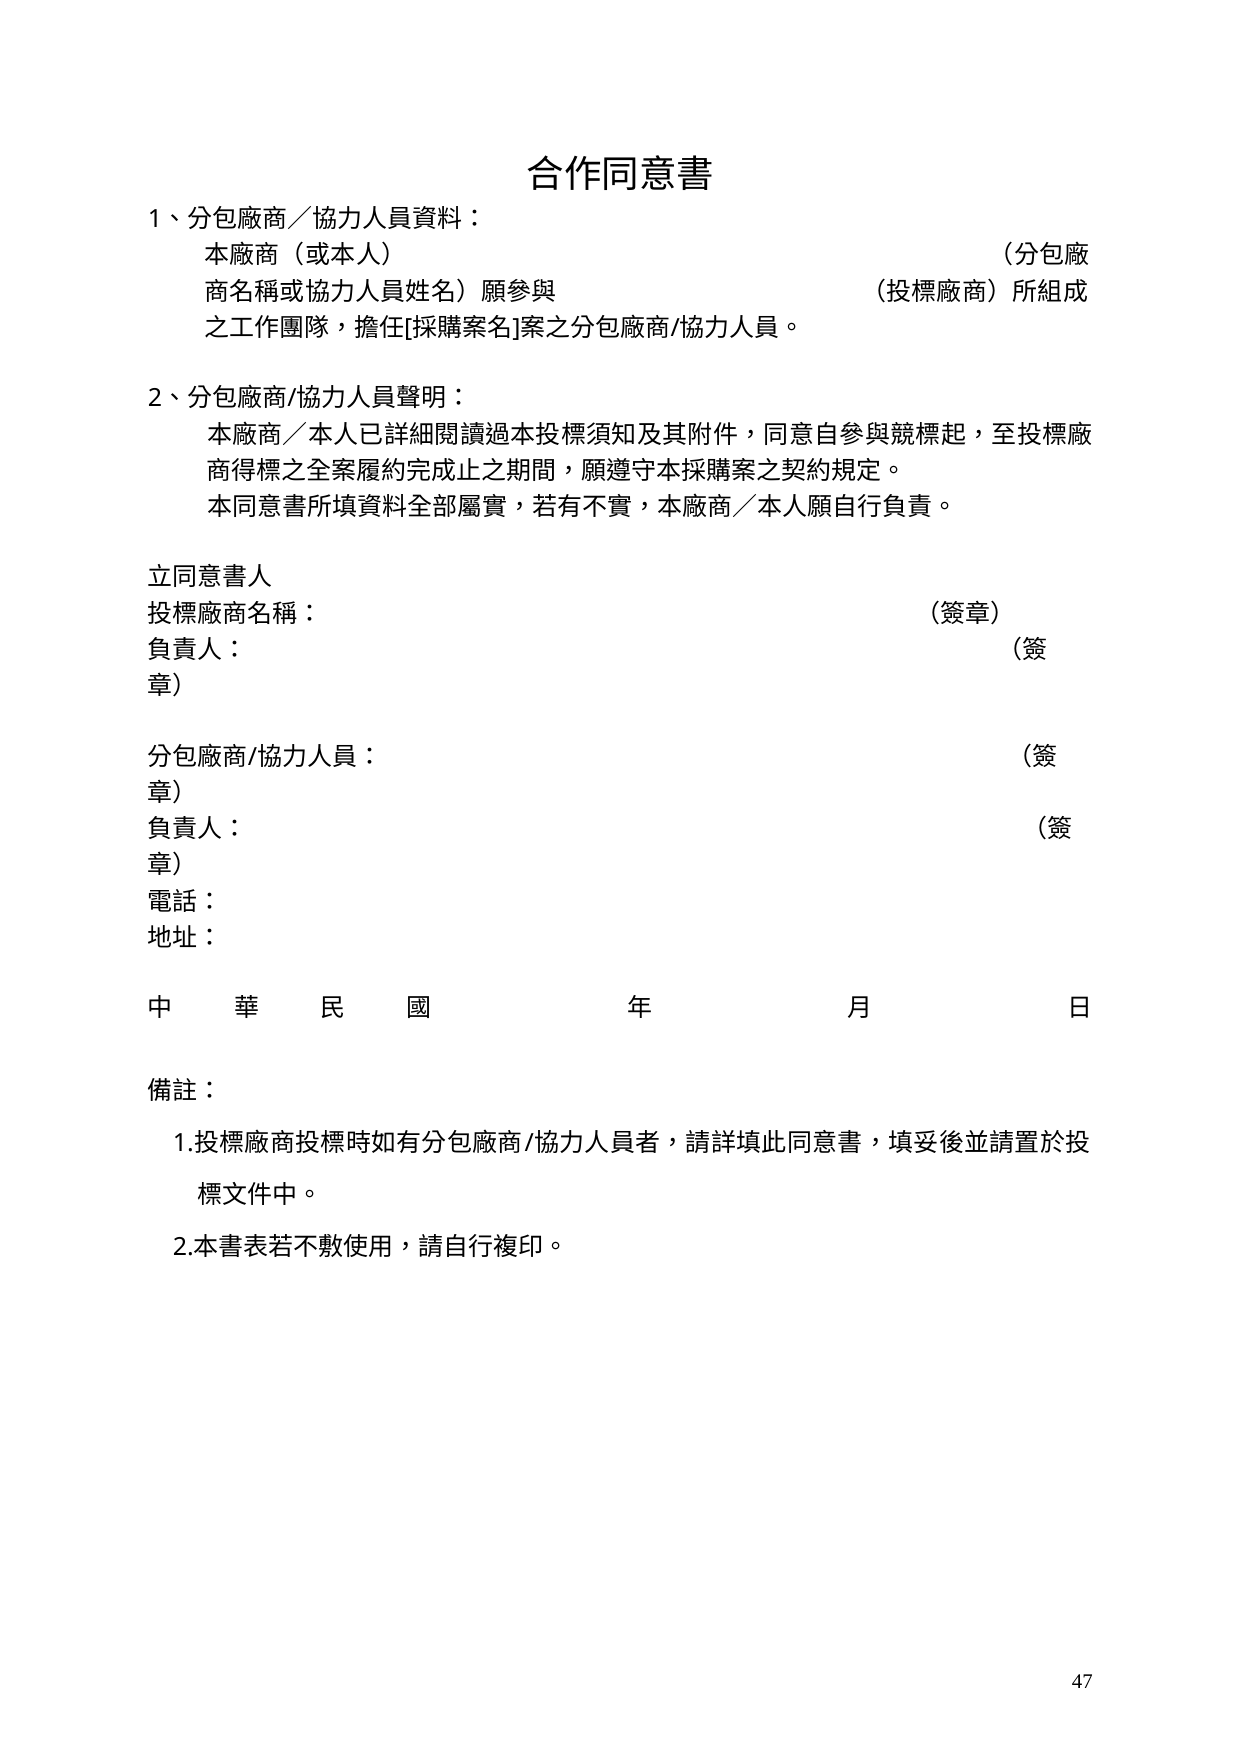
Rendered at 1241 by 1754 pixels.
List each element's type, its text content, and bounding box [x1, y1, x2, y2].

text 本同意書所填資料全部屬實，若有不實，本廠商／本人願自行負責。 [206, 487, 1092, 523]
text 本廠商／本人已詳細閱讀過本投標須知及其附件，同意自參與競標起，至投標廠商得標之全案履約完成止之期間，願遵守本採購案之契約規定。 [206, 414, 1092, 487]
text 1.投標廠商投標時如有分包廠商/協力人員者，請詳填此同意書，填妥後並請置於投標文件中。 [173, 1110, 1092, 1214]
text 分包廠商/協力人員： （簽章） [148, 736, 1092, 808]
text 中華民國 年 月 日 [148, 987, 1092, 1024]
text 立同意書人 [148, 557, 1092, 593]
text 2、分包廠商/協力人員聲明： [148, 378, 1092, 414]
text 負責人： （簽章） [148, 808, 1092, 881]
text 備註： [148, 1058, 1092, 1110]
text 2.本書表若不敷使用，請自行複印。 [173, 1214, 1092, 1266]
text 投標廠商名稱： （簽章） [148, 593, 1092, 629]
text 1、分包廠商／協力人員資料： [148, 199, 1092, 235]
text 本廠商（或本人） （分包廠商名稱或協力人員姓名）願參與 （投標廠商）所組成之工作團隊，擔任[採購案名]案之分包廠商/協力人員。 [204, 235, 1092, 344]
text 合作同意書 [148, 148, 1092, 199]
text 負責人： （簽章） [148, 629, 1092, 702]
text 電話： [148, 881, 1092, 917]
text 地址： [148, 917, 1092, 953]
